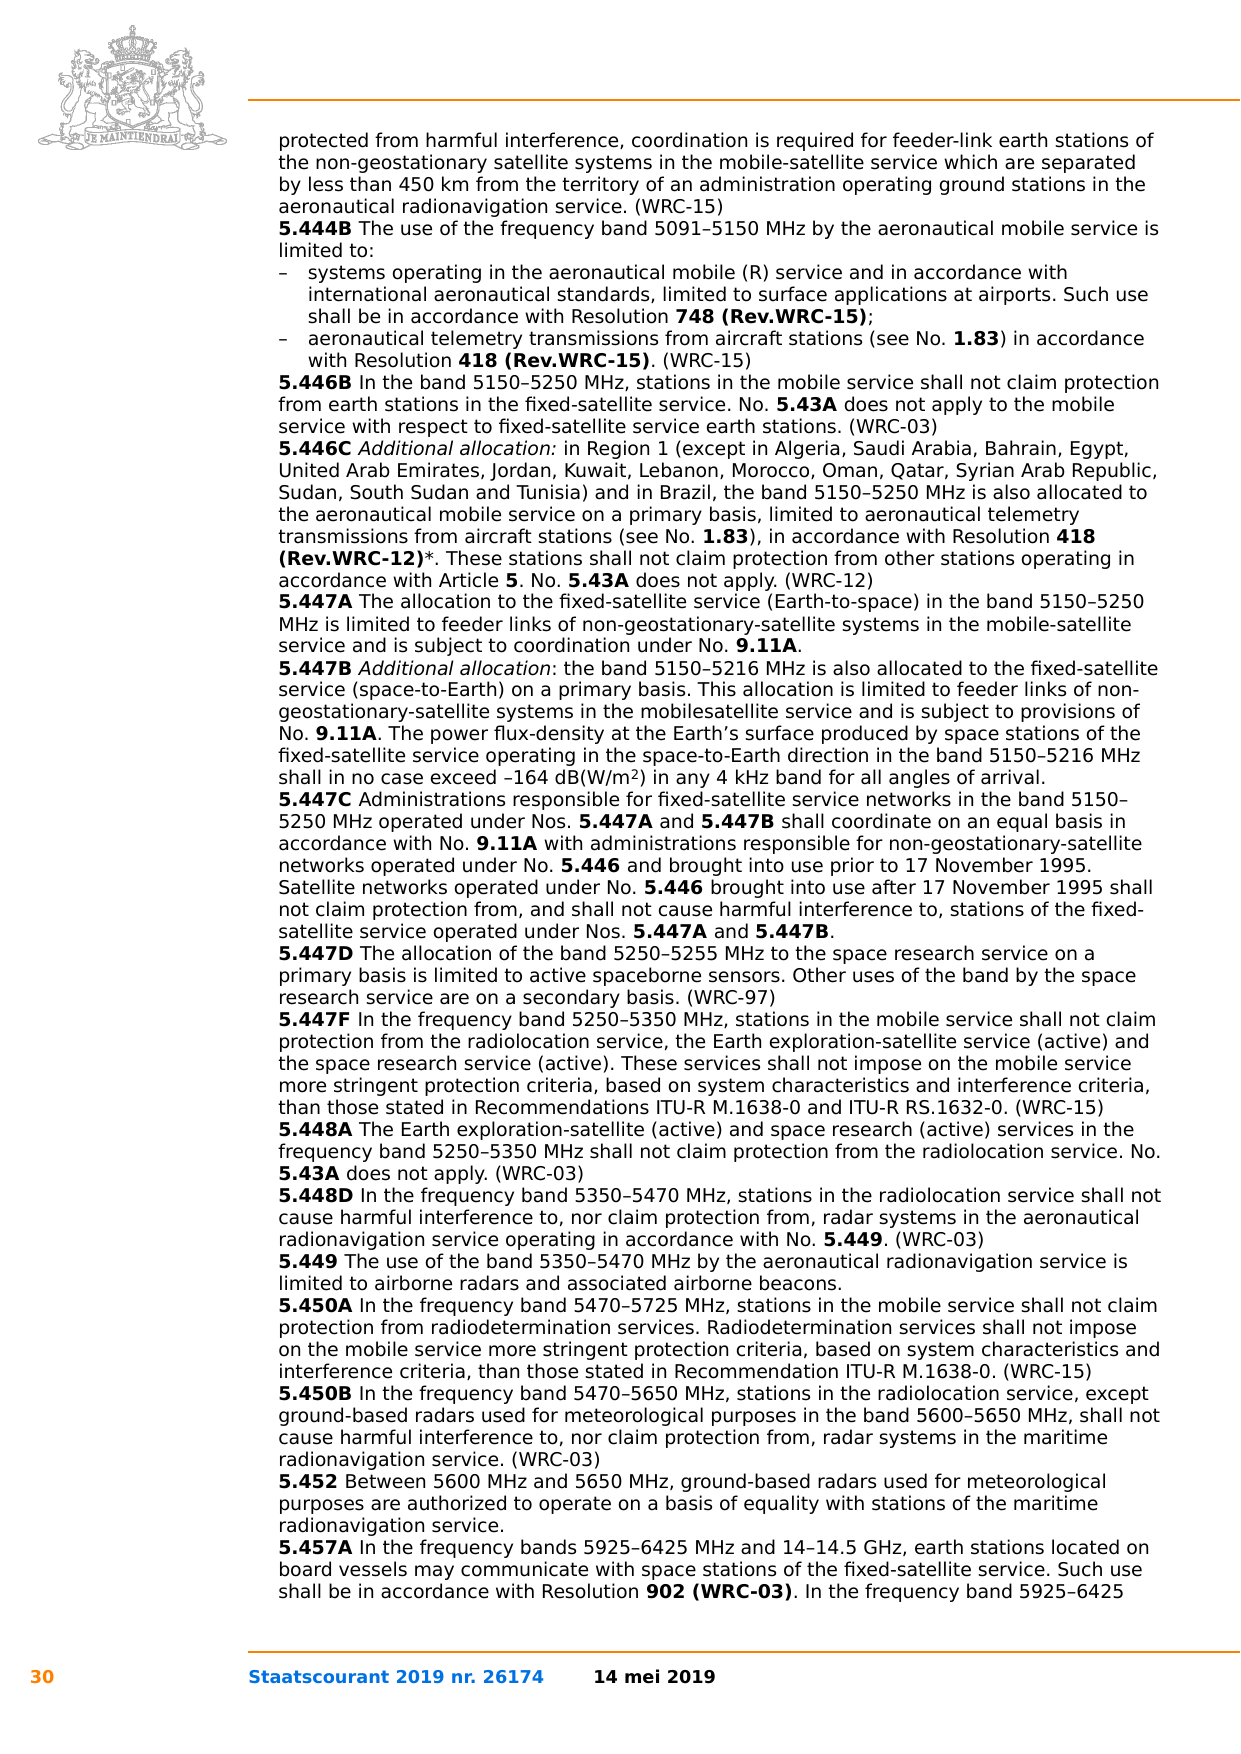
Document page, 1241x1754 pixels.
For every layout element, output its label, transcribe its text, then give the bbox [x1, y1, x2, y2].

text 5.447B Additional allocation: the band 5150–5216 MHz is also allocated to the fixed-satellite service (space-to-Earth) on a primary basis. This allocation is limited to feeder links of non-geostationary-satellite systems in the mobilesatellite service and is subject to provisions of No. 9.11A. The power flux-density at the Earth’s surface produced by space stations of the fixed-satellite service operating in the space-to-Earth direction in the band 5150–5216 MHz shall in no case exceed –164 dB(W/m2) in any 4 kHz band for all angles of arrival. [278, 657, 1163, 789]
text 5.447D The allocation of the band 5250–5255 MHz to the space research service on a primary basis is limited to active spaceborne sensors. Other uses of the band by the space research service are on a secondary basis. (WRC-97) [278, 943, 1163, 1009]
text – aeronautical telemetry transmissions from aircraft stations (see No. 1.83) in accordance with Resolution 418 (Rev.WRC-15). (WRC-15) [278, 328, 1163, 372]
text 5.450B In the frequency band 5470–5650 MHz, stations in the radiolocation service, except ground-based radars used for meteorological purposes in the band 5600–5650 MHz, shall not cause harmful interference to, nor claim protection from, radar systems in the maritime radionavigation service. (WRC-03) [278, 1383, 1163, 1471]
text – systems operating in the aeronautical mobile (R) service and in accordance with international aeronautical standards, limited to surface applications at airports. Such use shall be in accordance with Resolution 748 (Rev.WRC-15); [278, 262, 1163, 328]
text 5.447A The allocation to the fixed-satellite service (Earth-to-space) in the band 5150–5250 MHz is limited to feeder links of non-geostationary-satellite systems in the mobile-satellite service and is subject to coordination under No. 9.11A. [278, 591, 1163, 657]
text protected from harmful interference, coordination is required for feeder-link earth stations of the non-geostationary satellite systems in the mobile-satellite service which are separated by less than 450 km from the territory of an administration operating ground stations in the aeronautical radionavigation service. (WRC-15) [278, 130, 1163, 218]
text 5.444B The use of the frequency band 5091–5150 MHz by the aeronautical mobile service is limited to: [278, 218, 1163, 262]
text 5.448A The Earth exploration-satellite (active) and space research (active) services in the frequency band 5250–5350 MHz shall not claim protection from the radiolocation service. No. 5.43A does not apply. (WRC-03) [278, 1119, 1163, 1185]
text 5.449 The use of the band 5350–5470 MHz by the aeronautical radionavigation service is limited to airborne radars and associated airborne beacons. [278, 1251, 1163, 1295]
text 5.452 Between 5600 MHz and 5650 MHz, ground-based radars used for meteorological purposes are authorized to operate on a basis of equality with stations of the maritime radionavigation service. [278, 1471, 1163, 1537]
text 5.446B In the band 5150–5250 MHz, stations in the mobile service shall not claim protection from earth stations in the fixed-satellite service. No. 5.43A does not apply to the mobile service with respect to fixed-satellite service earth stations. (WRC-03) [278, 372, 1163, 438]
picture [38, 25, 227, 150]
text 5.457A In the frequency bands 5925–6425 MHz and 14–14.5 GHz, earth stations located on board vessels may communicate with space stations of the fixed-satellite service. Such use shall be in accordance with Resolution 902 (WRC-03). In the frequency band 5925–6425 [278, 1537, 1163, 1602]
text 5.447C Administrations responsible for fixed-satellite service networks in the band 5150–5250 MHz operated under Nos. 5.447A and 5.447B shall coordinate on an equal basis in accordance with No. 9.11A with administrations responsible for non-geostationary-satellite networks operated under No. 5.446 and brought into use prior to 17 November 1995. Satellite networks operated under No. 5.446 brought into use after 17 November 1995 shall not claim protection from, and shall not cause harmful interference to, stations of the fixed-satellite service operated under Nos. 5.447A and 5.447B. [278, 789, 1163, 943]
text 5.448D In the frequency band 5350–5470 MHz, stations in the radiolocation service shall not cause harmful interference to, nor claim protection from, radar systems in the aeronautical radionavigation service operating in accordance with No. 5.449. (WRC-03) [278, 1185, 1163, 1251]
text 5.450A In the frequency band 5470–5725 MHz, stations in the mobile service shall not claim protection from radiodetermination services. Radiodetermination services shall not impose on the mobile service more stringent protection criteria, based on system characteristics and interference criteria, than those stated in Recommendation ITU-R M.1638-0. (WRC-15) [278, 1295, 1163, 1383]
text 5.446C Additional allocation: in Region 1 (except in Algeria, Saudi Arabia, Bahrain, Egypt, United Arab Emirates, Jordan, Kuwait, Lebanon, Morocco, Oman, Qatar, Syrian Arab Republic, Sudan, South Sudan and Tunisia) and in Brazil, the band 5150–5250 MHz is also allocated to the aeronautical mobile service on a primary basis, limited to aeronautical telemetry transmissions from aircraft stations (see No. 1.83), in accordance with Resolution 418 (Rev.WRC-12)*. These stations shall not claim protection from other stations operating in accordance with Article 5. No. 5.43A does not apply. (WRC-12) [278, 438, 1163, 591]
text 5.447F In the frequency band 5250–5350 MHz, stations in the mobile service shall not claim protection from the radiolocation service, the Earth exploration-satellite service (active) and the space research service (active). These services shall not impose on the mobile service more stringent protection criteria, based on system characteristics and interference criteria, than those stated in Recommendations ITU-R M.1638-0 and ITU-R RS.1632-0. (WRC-15) [278, 1009, 1163, 1119]
